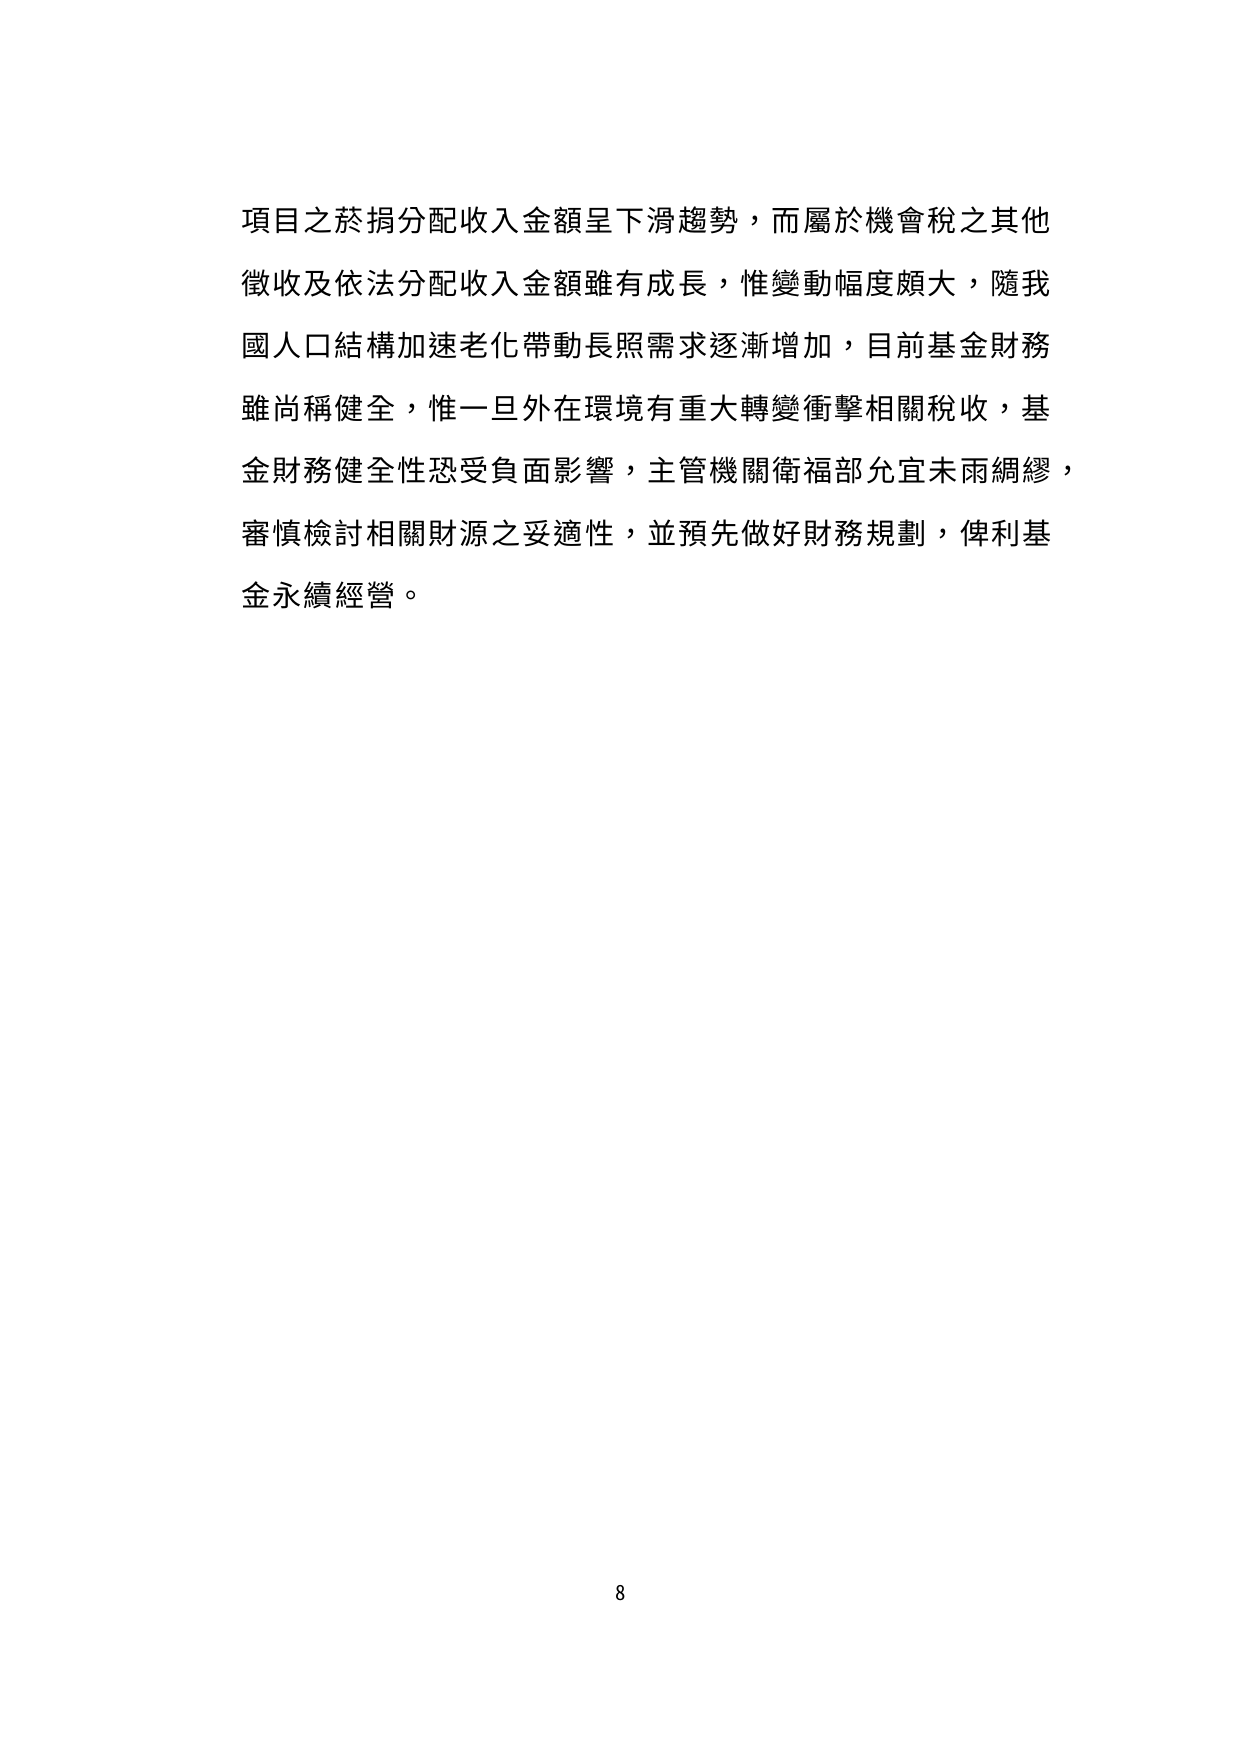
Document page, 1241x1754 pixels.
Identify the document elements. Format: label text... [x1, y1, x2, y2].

text 綜上，長照基金自106年度設立以來，為基金主要來源項目之菸捐分配收入金額呈下滑趨勢，而屬於機會稅之其他徵收及依法分配收入金額雖有成長，惟變動幅度頗大，隨我國人口結構加速老化帶動長照需求逐漸增加，目前基金財務雖尚稱健全，惟一旦外在環境有重大轉變衝擊相關稅收，基金財務健全性恐受負面影響，主管機關衛福部允宜未雨綢繆，審慎檢討相關財源之妥適性，並預先做好財務規劃，俾利基金永續經營。 [236, 177, 1063, 615]
